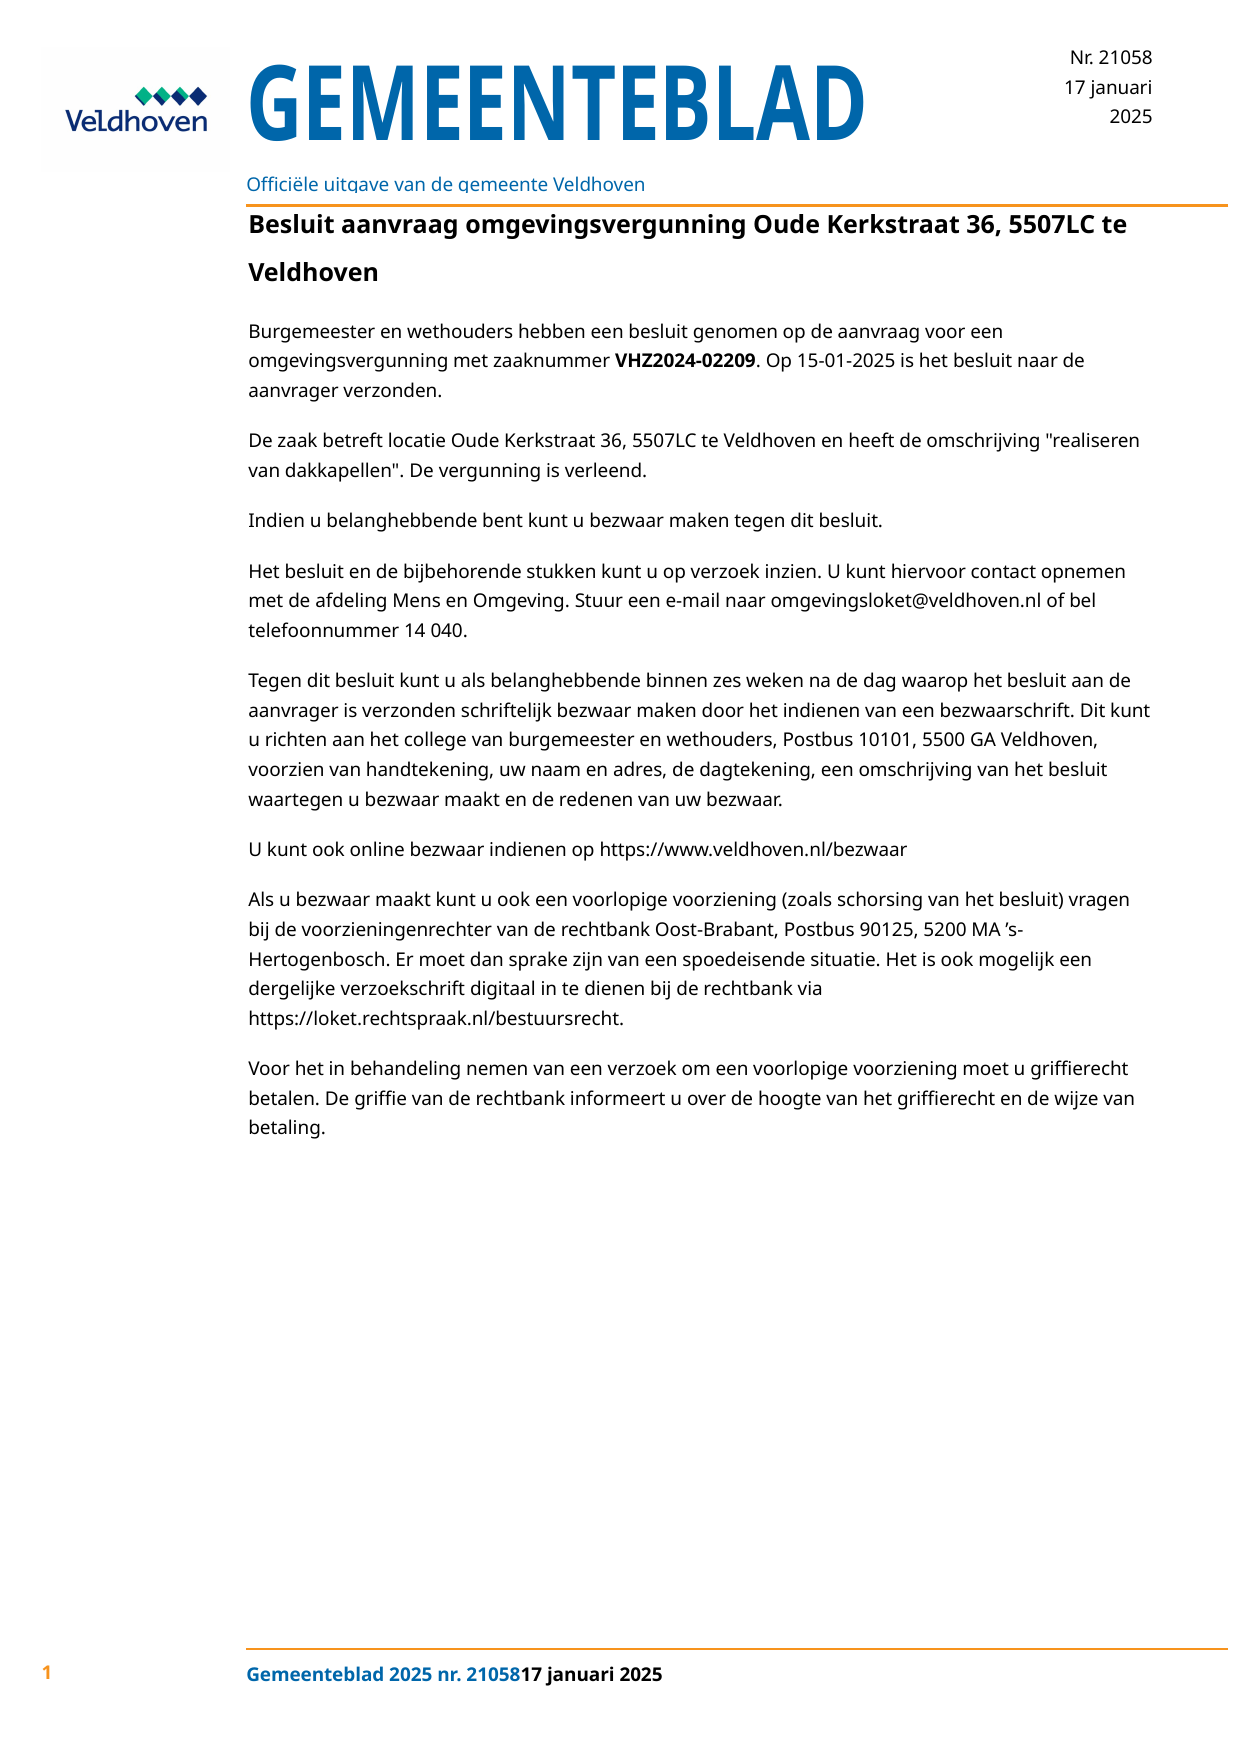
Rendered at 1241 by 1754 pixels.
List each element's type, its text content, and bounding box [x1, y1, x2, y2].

text De zaak betreft locatie Oude Kerkstraat 36, 5507LC te Veldhoven en heeft de omschrijving "realiseren van dakkapellen". De vergunning is verleend. [248, 427, 1152, 483]
text Voor het in behandeling nemen van een verzoek om een voorlopige voorziening moet u griffierecht betalen. De griffie van de rechtbank informeert u over de hoogte van het griffierecht en de wijze van betaling. [248, 1055, 1152, 1140]
text Burgemeester en wethouders hebben een besluit genomen op de aanvraag voor een omgevingsvergunning met zaaknummer VHZ2024-02209. Op 15-01-2025 is het besluit naar de aanvrager verzonden. [248, 318, 1152, 403]
text U kunt ook online bezwaar indienen op https://www.veldhoven.nl/bezwaar [248, 836, 1152, 862]
text Besluit aanvraag omgevingsvergunning Oude Kerkstraat 36, 5507LC te Veldhoven [248, 207, 1152, 288]
text Als u bezwaar maakt kunt u ook een voorlopige voorziening (zoals schorsing van het besluit) vragen bij de voorzieningenrechter van de rechtbank Oost-Brabant, Postbus 90125, 5200 MA ’s-Hertogenbosch. Er moet dan sprake zijn van een spoedeisende situatie. Het is ook mogelijk een dergelijke verzoekschrift digitaal in te dienen bij de rechtbank via https://loket.rechtspraak.nl/bestuursrecht. [248, 887, 1152, 1031]
text Tegen dit besluit kunt u als belanghebbende binnen zes weken na de dag waarop het besluit aan de aanvrager is verzonden schriftelijk bezwaar maken door het indienen van een bezwaarschrift. Dit kunt u richten aan het college van burgemeester en wethouders, Postbus 10101, 5500 GA Veldhoven, voorzien van handtekening, uw naam en adres, de dagtekening, een omschrijving van het besluit waartegen u bezwaar maakt en de redenen van uw bezwaar. [248, 667, 1152, 812]
text Het besluit en de bijbehorende stukken kunt u op verzoek inzien. U kunt hiervoor contact opnemen met de afdeling Mens en Omgeving. Stuur een e-mail naar omgevingsloket@veldhoven.nl of bel telefoonnummer 14 040. [248, 558, 1152, 643]
text Indien u belanghebbende bent kunt u bezwaar maken tegen dit besluit. [248, 507, 1152, 533]
picture [41, 47, 231, 172]
